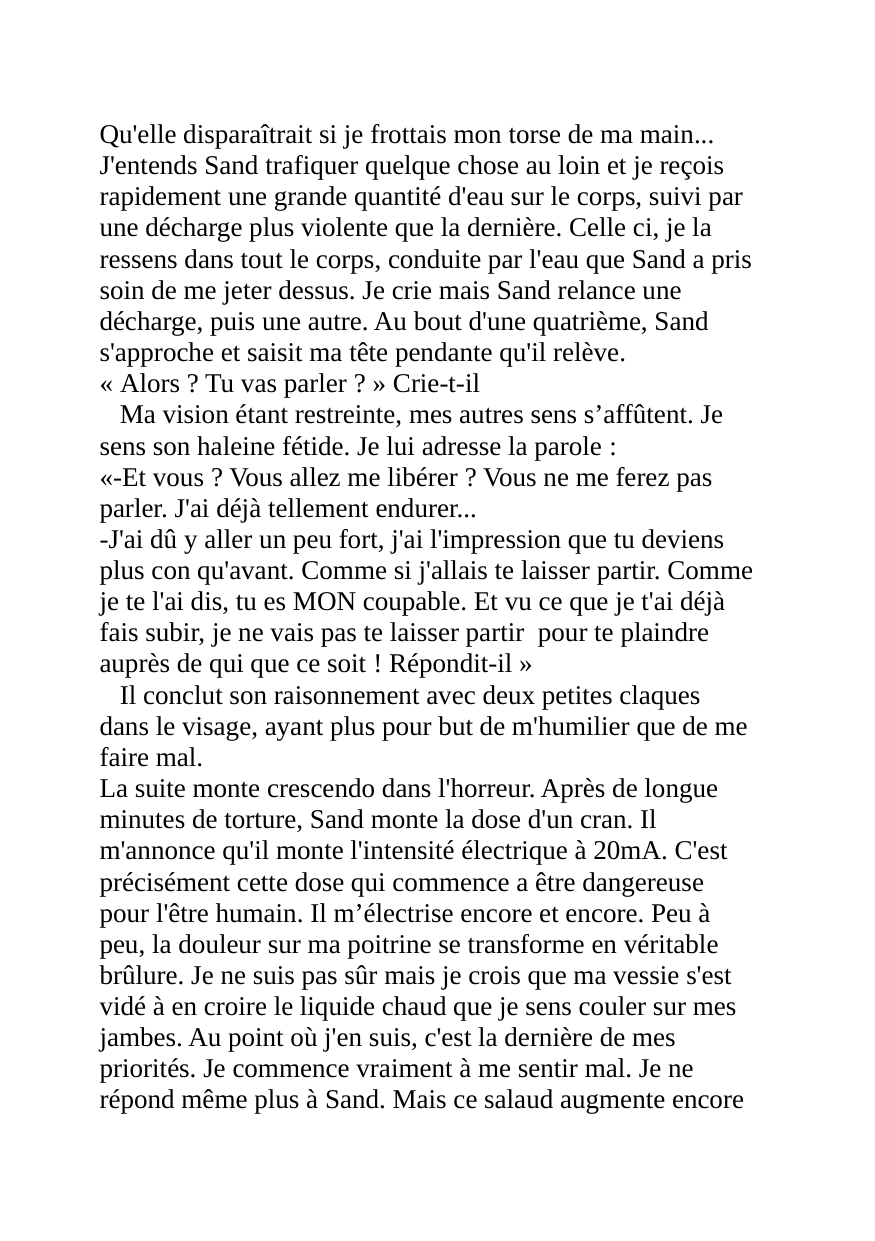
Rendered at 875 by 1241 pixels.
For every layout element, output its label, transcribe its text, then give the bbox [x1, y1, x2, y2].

text Il conclut son raisonnement avec deux petites claques dans le visage, ayant plus pour but de m'humilier que de me faire mal. [99, 679, 755, 772]
text « Alors ? Tu vas parler ? » Crie-t-il [99, 367, 755, 398]
text -J'ai dû y aller un peu fort, j'ai l'impression que tu deviens plus con qu'avant. Comme si j'allais te laisser partir. Comme je te l'ai dis, tu es MON coupable. Et vu ce que je t'ai déjà fais subir, je ne vais pas te laisser partir pour te plaindre auprès de qui que ce soit ! Répondit-il » [99, 523, 755, 679]
text Ma vision étant restreinte, mes autres sens s’affûtent. Je sens son haleine fétide. Je lui adresse la parole : [99, 398, 755, 461]
text Qu'elle disparaîtrait si je frottais mon torse de ma main... J'entends Sand trafiquer quelque chose au loin et je reçois rapidement une grande quantité d'eau sur le corps, suivi par une décharge plus violente que la dernière. Celle ci, je la ressens dans tout le corps, conduite par l'eau que Sand a pris soin de me jeter dessus. Je crie mais Sand relance une décharge, puis une autre. Au bout d'une quatrième, Sand s'approche et saisit ma tête pendante qu'il relève. [99, 118, 755, 367]
text La suite monte crescendo dans l'horreur. Après de longue minutes de torture, Sand monte la dose d'un cran. Il m'annonce qu'il monte l'intensité électrique à 20mA. C'est précisément cette dose qui commence a être dangereuse pour l'être humain. Il m’électrise encore et encore. Peu à peu, la douleur sur ma poitrine se transforme en véritable brûlure. Je ne suis pas sûr mais je crois que ma vessie s'est vidé à en croire le liquide chaud que je sens couler sur mes jambes. Au point où j'en suis, c'est la dernière de mes priorités. Je commence vraiment à me sentir mal. Je ne répond même plus à Sand. Mais ce salaud augmente encore [99, 772, 755, 1115]
text «-Et vous ? Vous allez me libérer ? Vous ne me ferez pas parler. J'ai déjà tellement endurer... [99, 461, 755, 523]
